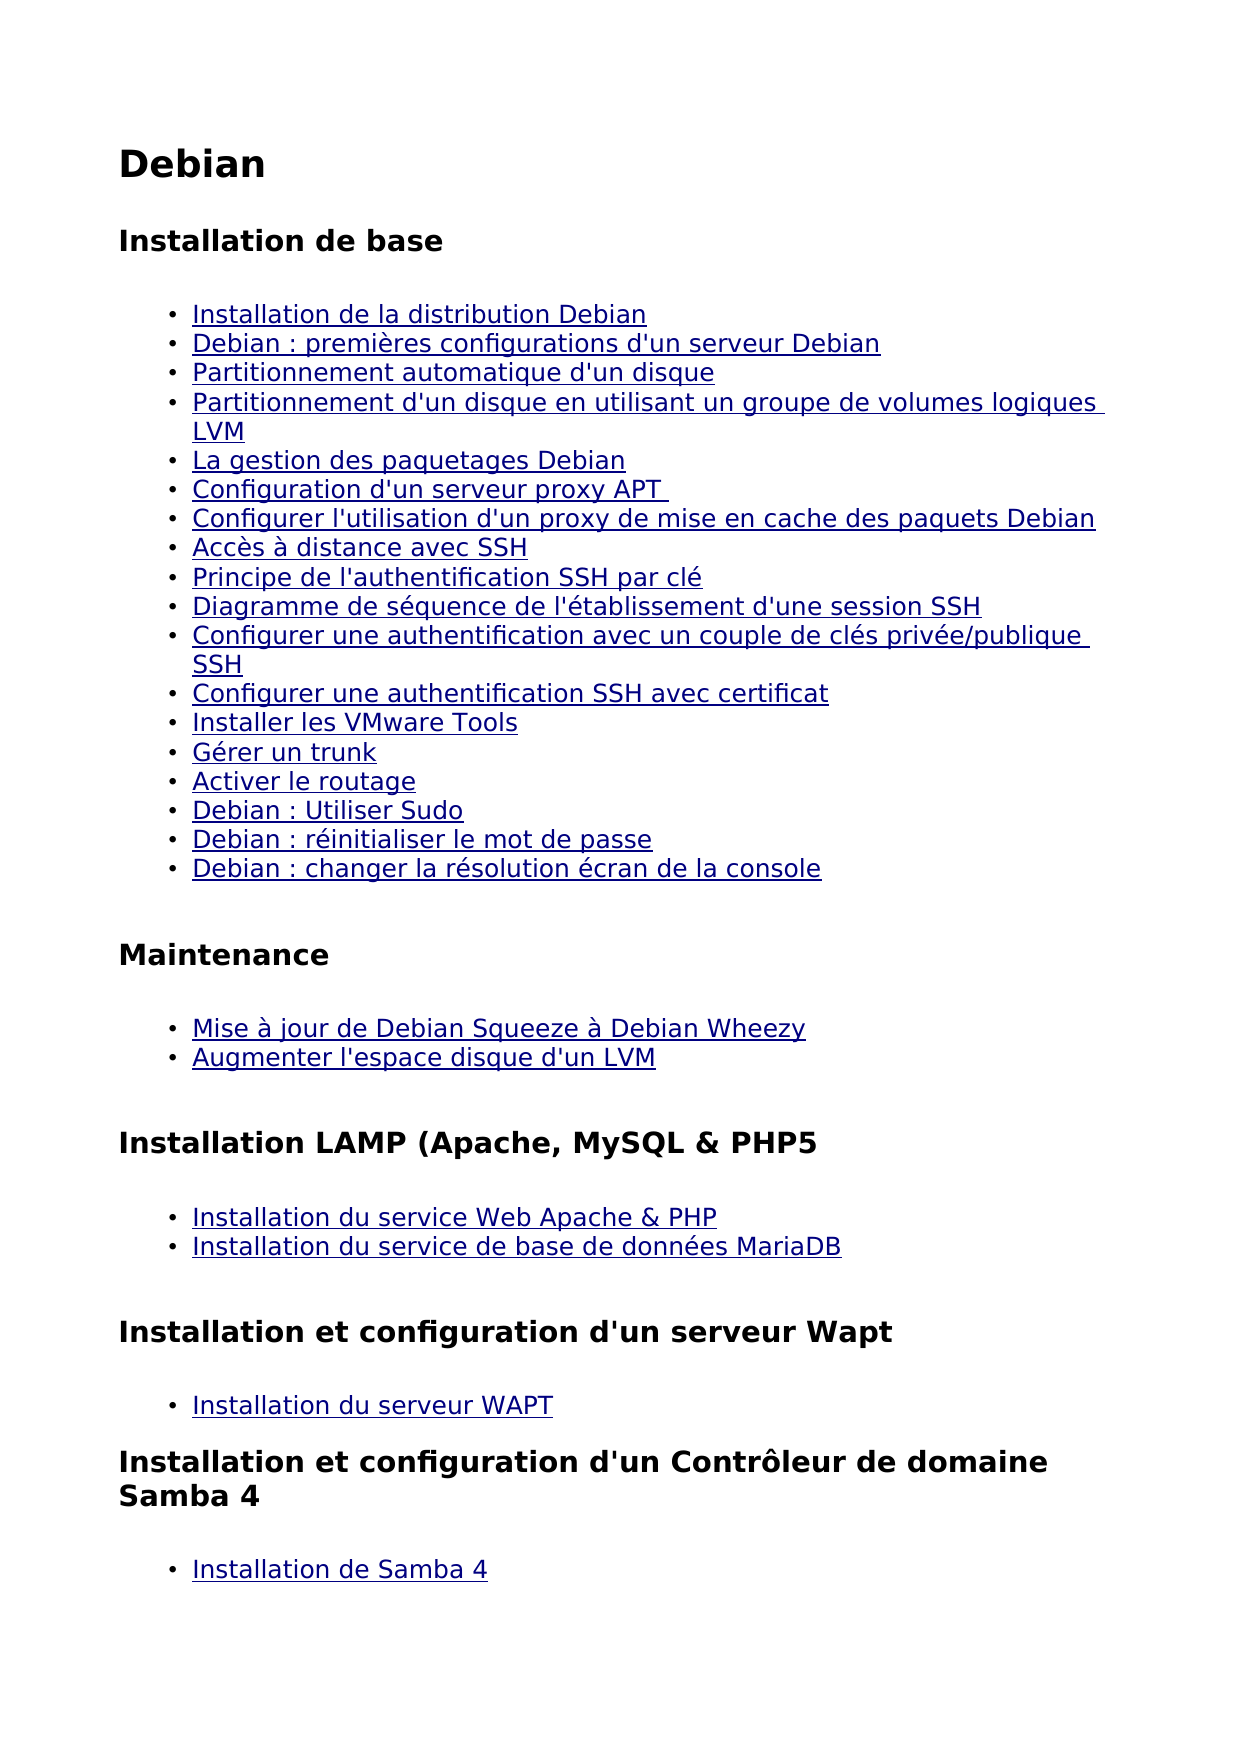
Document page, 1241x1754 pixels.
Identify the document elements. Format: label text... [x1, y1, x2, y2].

list Installer les VMware Tools [177, 708, 1122, 738]
subtitle Installation de base [118, 224, 1122, 258]
list Augmenter l'espace disque d'un LVM [177, 1043, 1122, 1072]
list Accès à distance avec SSH [177, 533, 1122, 563]
list Partitionnement d'un disque en utilisant un groupe de volumes logiques LVM [177, 388, 1122, 446]
list Debian : changer la résolution écran de la console [177, 854, 1122, 883]
list Installation de Samba 4 [177, 1556, 1122, 1585]
list Configuration d'un serveur proxy APT [177, 475, 1122, 504]
list Mise à jour de Debian Squeeze à Debian Wheezy [177, 1014, 1122, 1043]
list La gestion des paquetages Debian [177, 446, 1122, 475]
list Configurer une authentification SSH avec certificat [177, 679, 1122, 708]
list Installation du service Web Apache & PHP [177, 1203, 1122, 1232]
list Installation de la distribution Debian [177, 300, 1122, 329]
list Configurer l'utilisation d'un proxy de mise en cache des paquets Debian [177, 504, 1122, 533]
subtitle Installation LAMP (Apache, MySQL & PHP5 [118, 1127, 1122, 1161]
list Installation du serveur WAPT [177, 1391, 1122, 1421]
list Debian : Utiliser Sudo [177, 796, 1122, 825]
list Debian : réinitialiser le mot de passe [177, 825, 1122, 854]
list Principe de l'authentification SSH par clé [177, 563, 1122, 592]
subtitle Debian [118, 143, 1122, 187]
subtitle Installation et configuration d'un serveur Wapt [118, 1316, 1122, 1349]
list Activer le routage [177, 767, 1122, 796]
list Partitionnement automatique d'un disque [177, 358, 1122, 388]
list Installation du service de base de données MariaDB [177, 1232, 1122, 1261]
list Diagramme de séquence de l'établissement d'une session SSH [177, 592, 1122, 621]
subtitle Maintenance [118, 938, 1122, 972]
list Configurer une authentification avec un couple de clés privée/publique SSH [177, 621, 1122, 679]
list Gérer un trunk [177, 738, 1122, 767]
subtitle Installation et configuration d'un Contrôleur de domaine Samba 4 [118, 1446, 1122, 1513]
list Debian : premières configurations d'un serveur Debian [177, 329, 1122, 358]
